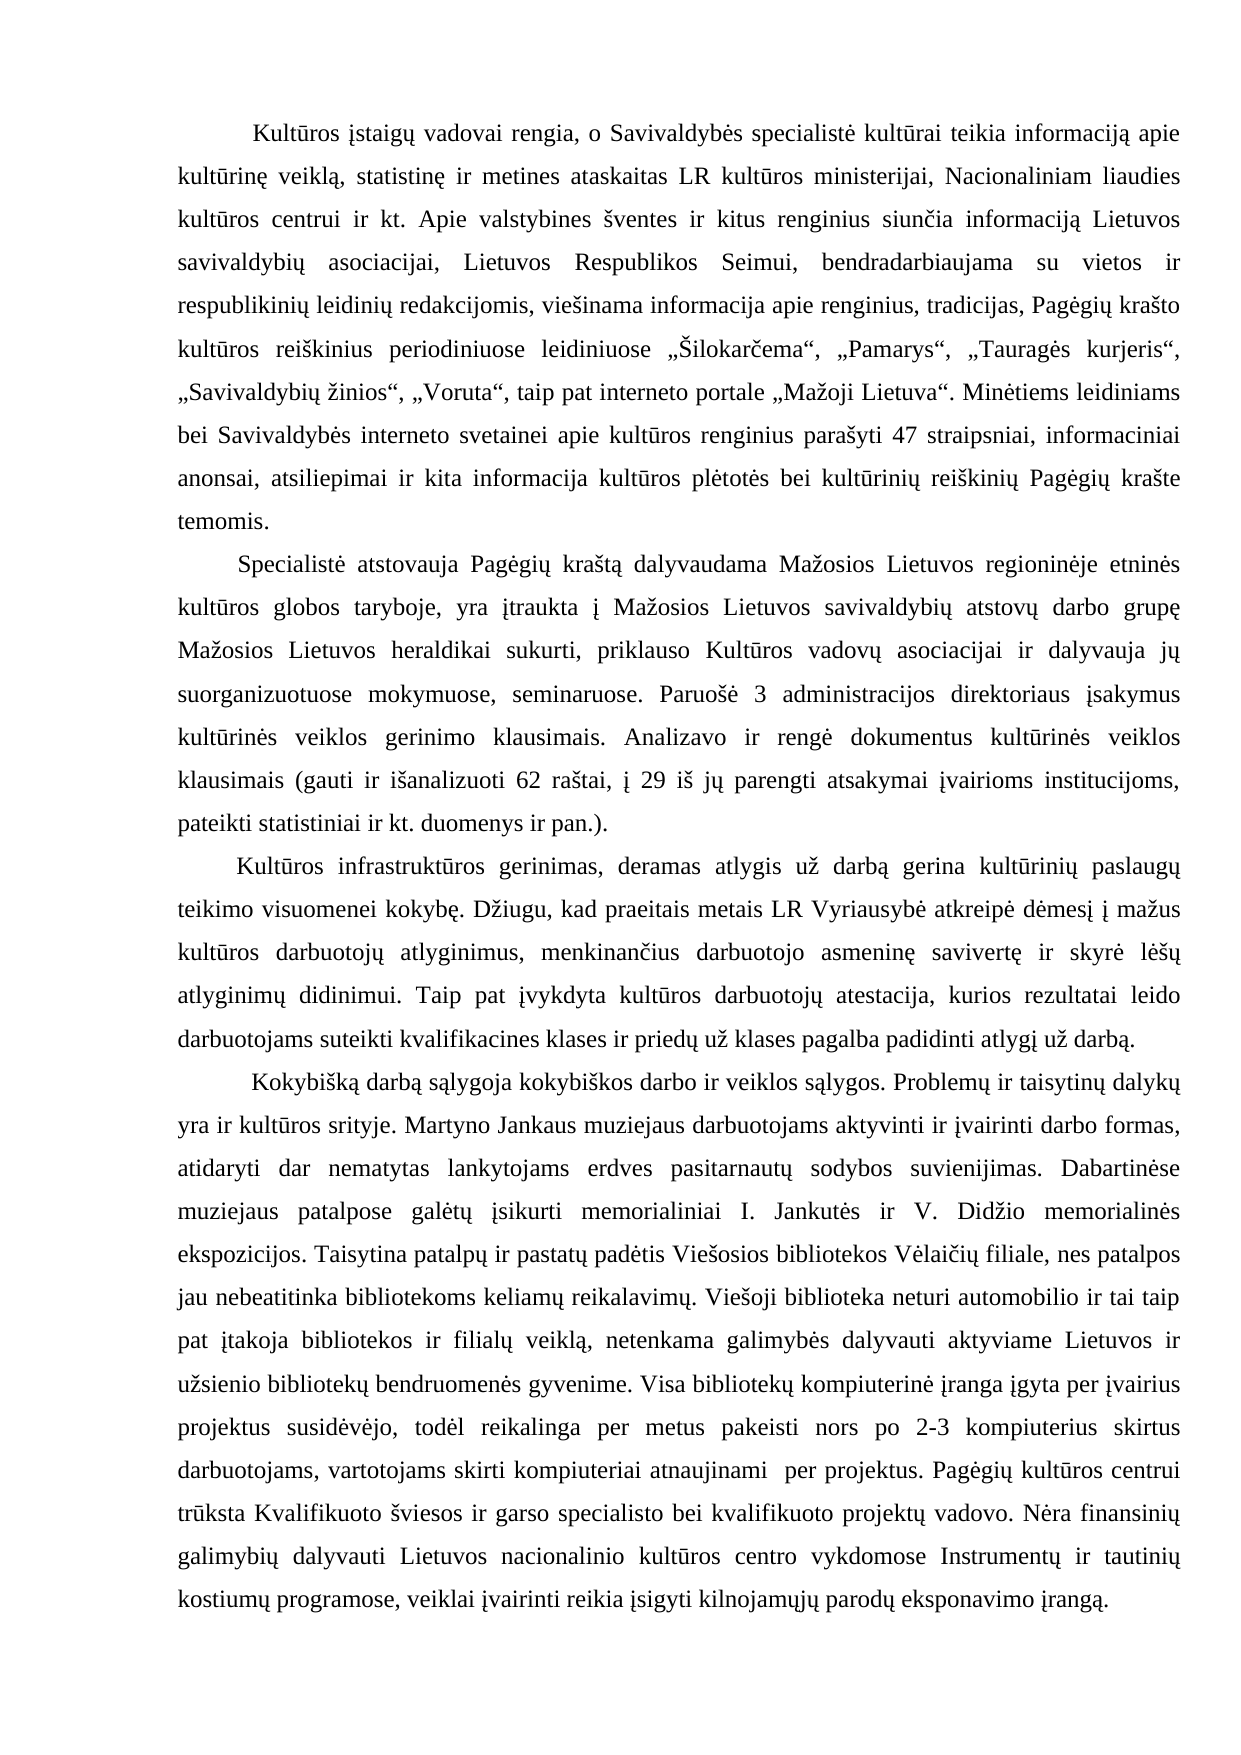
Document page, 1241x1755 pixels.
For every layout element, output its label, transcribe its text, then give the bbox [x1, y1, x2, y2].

text Kultūros įstaigų vadovai rengia, o Savivaldybės specialistė kultūrai teikia informaciją apie kultūrinę veiklą, statistinę ir metines ataskaitas LR kultūros ministerijai, Nacionaliniam liaudies kultūros centrui ir kt. Apie valstybines šventes ir kitus renginius siunčia informaciją Lietuvos savivaldybių asociacijai, Lietuvos Respublikos Seimui, bendradarbiaujama su vietos ir respublikinių leidinių redakcijomis, viešinama informacija apie renginius, tradicijas, Pagėgių krašto kultūros reiškinius periodiniuose leidiniuose „Šilokarčema“, „Pamarys“, „Tauragės kurjeris“, „Savivaldybių žinios“, „Voruta“, taip pat interneto portale „Mažoji Lietuva“. Minėtiems leidiniams bei Savivaldybės interneto svetainei apie kultūros renginius parašyti 47 straipsniai, informaciniai anonsai, atsiliepimai ir kita informacija kultūros plėtotės bei kultūrinių reiškinių Pagėgių krašte temomis. [177, 118, 1181, 535]
text Kultūros infrastruktūros gerinimas, deramas atlygis už darbą gerina kultūrinių paslaugų teikimo visuomenei kokybę. Džiugu, kad praeitais metais LR Vyriausybė atkreipė dėmesį į mažus kultūros darbuotojų atlyginimus, menkinančius darbuotojo asmeninę savivertę ir skyrė lėšų atlyginimų didinimui. Taip pat įvykdyta kultūros darbuotojų atestacija, kurios rezultatai leido darbuotojams suteikti kvalifikacines klases ir priedų už klases pagalba padidinti atlygį už darbą. [177, 851, 1181, 1052]
text Kokybišką darbą sąlygoja kokybiškos darbo ir veiklos sąlygos. Problemų ir taisytinų dalykų yra ir kultūros srityje. Martyno Jankaus muziejaus darbuotojams aktyvinti ir įvairinti darbo formas, atidaryti dar nematytas lankytojams erdves pasitarnautų sodybos suvienijimas. Dabartinėse muziejaus patalpose galėtų įsikurti memorialiniai I. Jankutės ir V. Didžio memorialinės ekspozicijos. Taisytina patalpų ir pastatų padėtis Viešosios bibliotekos Vėlaičių filiale, nes patalpos jau nebeatitinka bibliotekoms keliamų reikalavimų. Viešoji biblioteka neturi automobilio ir tai taip pat įtakoja bibliotekos ir filialų veiklą, netenkama galimybės dalyvauti aktyviame Lietuvos ir užsienio bibliotekų bendruomenės gyvenime. Visa bibliotekų kompiuterinė įranga įgyta per įvairius projektus susidėvėjo, todėl reikalinga per metus pakeisti nors po 2-3 kompiuterius skirtus darbuotojams, vartotojams skirti kompiuteriai atnaujinami per projektus. Pagėgių kultūros centrui trūksta Kvalifikuoto šviesos ir garso specialisto bei kvalifikuoto projektų vadovo. Nėra finansinių galimybių dalyvauti Lietuvos nacionalinio kultūros centro vykdomose Instrumentų ir tautinių kostiumų programose, veiklai įvairinti reikia įsigyti kilnojamųjų parodų eksponavimo įrangą. [177, 1067, 1181, 1613]
text Specialistė atstovauja Pagėgių kraštą dalyvaudama Mažosios Lietuvos regioninėje etninės kultūros globos taryboje, yra įtraukta į Mažosios Lietuvos savivaldybių atstovų darbo grupę Mažosios Lietuvos heraldikai sukurti, priklauso Kultūros vadovų asociacijai ir dalyvauja jų suorganizuotuose mokymuose, seminaruose. Paruošė 3 administracijos direktoriaus įsakymus kultūrinės veiklos gerinimo klausimais. Analizavo ir rengė dokumentus kultūrinės veiklos klausimais (gauti ir išanalizuoti 62 raštai, į 29 iš jų parengti atsakymai įvairioms institucijoms, pateikti statistiniai ir kt. duomenys ir pan.). [177, 549, 1181, 837]
